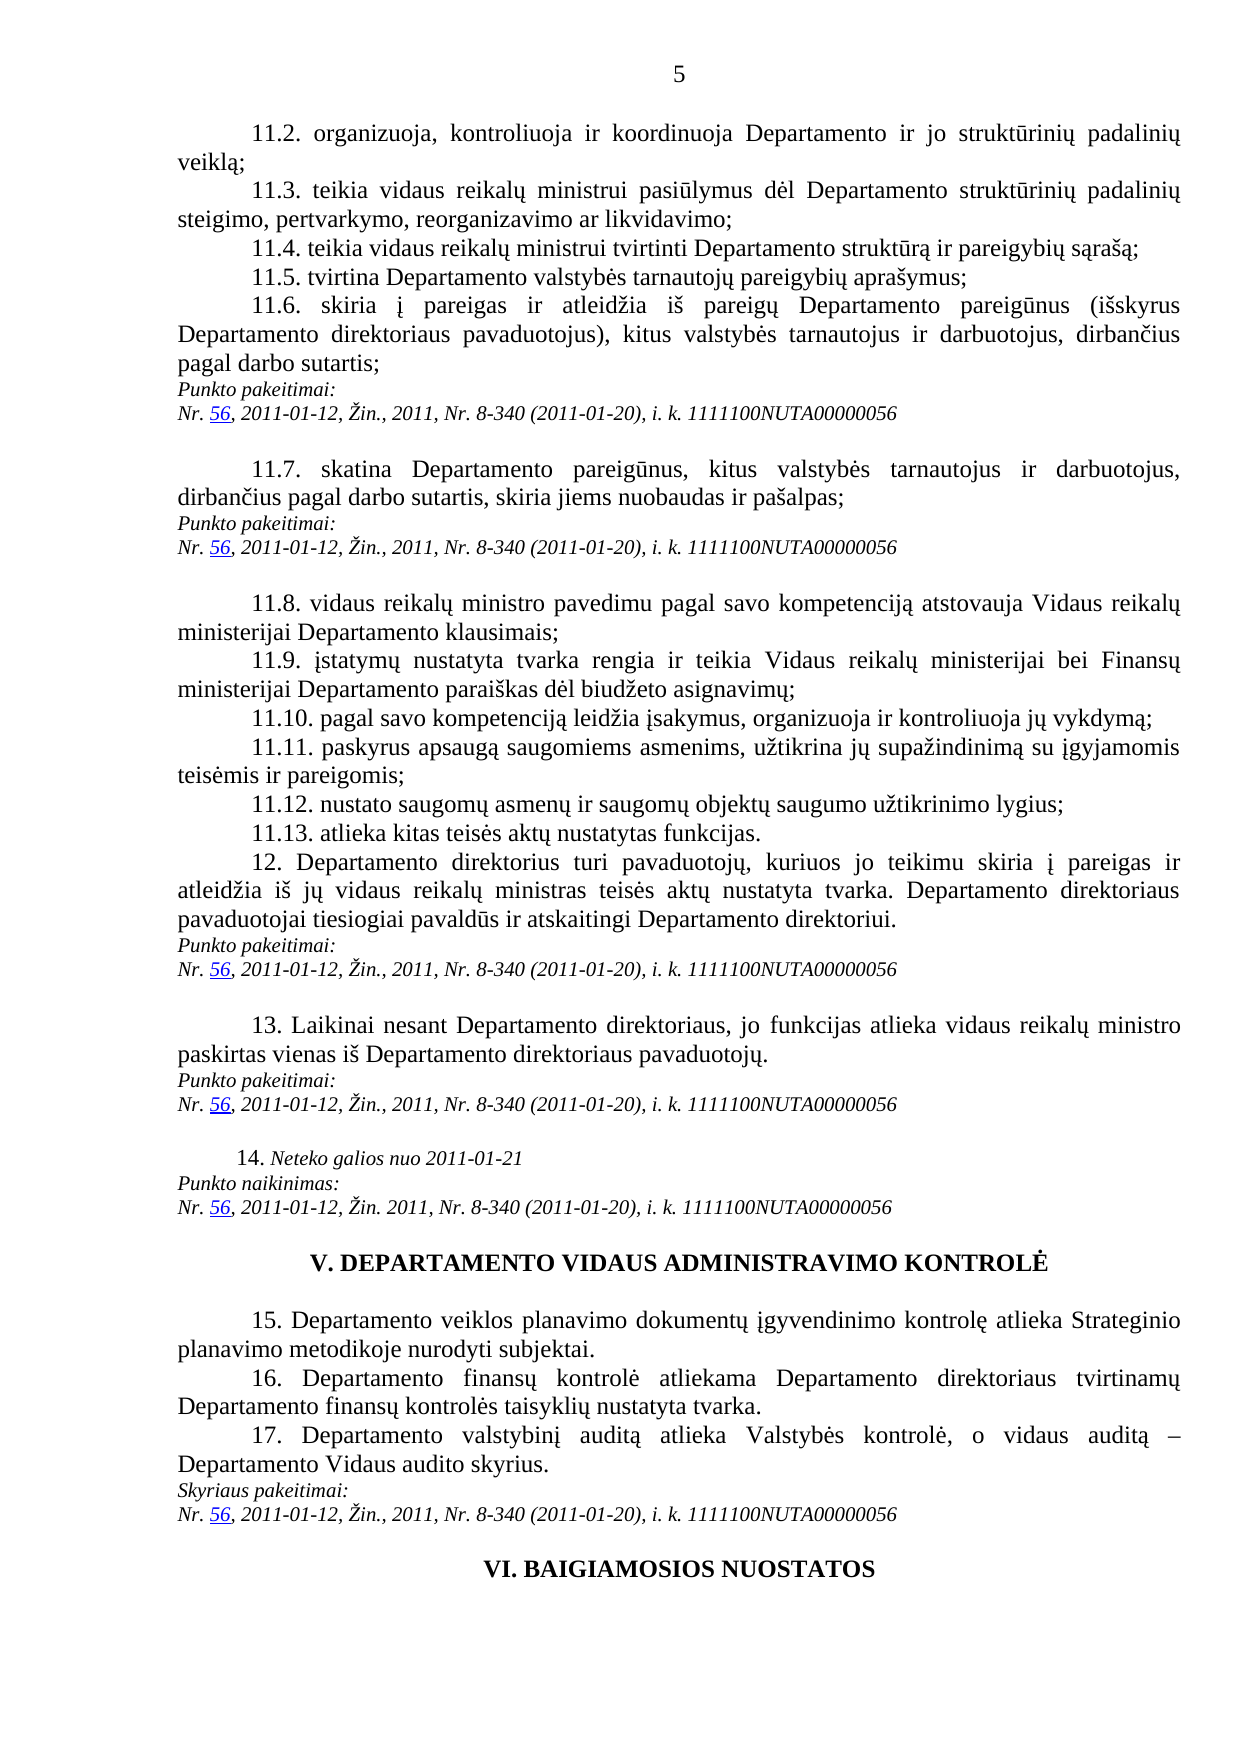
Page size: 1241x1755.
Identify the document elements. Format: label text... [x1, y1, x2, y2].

text Nr. 56, 2011-01-12, Žin., 2011, Nr. 8-340 (2011-01-20), i. k. 1111100NUTA00000056 [177, 535, 1181, 559]
text 11.11. paskyrus apsaugą saugomiems asmenims, užtikrina jų supažindinimą su įgyjamomis teisėmis ir pareigomis; [177, 732, 1181, 789]
text 11.12. nustato saugomų asmenų ir saugomų objektų saugumo užtikrinimo lygius; [177, 789, 1181, 818]
text 12. Departamento direktorius turi pavaduotojų, kuriuos jo teikimu skiria į pareigas ir atleidžia iš jų vidaus reikalų ministras teisės aktų nustatyta tvarka. Departamento direktoriaus pavaduotojai tiesiogiai pavaldūs ir atskaitingi Departamento direktoriui. [177, 847, 1181, 933]
text Punkto pakeitimai: [177, 377, 1181, 401]
text 11.2. organizuoja, kontroliuoja ir koordinuoja Departamento ir jo struktūrinių padalinių veiklą; [177, 118, 1181, 176]
text 17. Departamento valstybinį auditą atlieka Valstybės kontrolė, o vidaus auditą – Departamento Vidaus audito skyrius. [177, 1420, 1181, 1478]
text 11.3. teikia vidaus reikalų ministrui pasiūlymus dėl Departamento struktūrinių padalinių steigimo, pertvarkymo, reorganizavimo ar likvidavimo; [177, 176, 1181, 233]
text 11.5. tvirtina Departamento valstybės tarnautojų pareigybių aprašymus; [177, 262, 1181, 291]
text V. Departamento vidaus administravimo KONTROLĖ [177, 1248, 1181, 1276]
text Nr. 56, 2011-01-12, Žin., 2011, Nr. 8-340 (2011-01-20), i. k. 1111100NUTA00000056 [177, 957, 1181, 981]
text Skyriaus pakeitimai: [177, 1478, 1181, 1502]
text Punkto pakeitimai: [177, 933, 1181, 957]
text 14. Neteko galios nuo 2011-01-21 [177, 1144, 1181, 1171]
text 11.6. skiria į pareigas ir atleidžia iš pareigų Departamento pareigūnus (išskyrus Departamento direktoriaus pavaduotojus), kitus valstybės tarnautojus ir darbuotojus, dirbančius pagal darbo sutartis; [177, 291, 1181, 377]
text Nr. 56, 2011-01-12, Žin. 2011, Nr. 8-340 (2011-01-20), i. k. 1111100NUTA00000056 [177, 1195, 1181, 1219]
text 11.9. įstatymų nustatyta tvarka rengia ir teikia Vidaus reikalų ministerijai bei Finansų ministerijai Departamento paraiškas dėl biudžeto asignavimų; [177, 646, 1181, 703]
text 11.13. atlieka kitas teisės aktų nustatytas funkcijas. [177, 818, 1181, 847]
text 15. Departamento veiklos planavimo dokumentų įgyvendinimo kontrolę atlieka Strateginio planavimo metodikoje nurodyti subjektai. [177, 1305, 1181, 1363]
text 11.8. vidaus reikalų ministro pavedimu pagal savo kompetenciją atstovauja Vidaus reikalų ministerijai Departamento klausimais; [177, 588, 1181, 646]
text Nr. 56, 2011-01-12, Žin., 2011, Nr. 8-340 (2011-01-20), i. k. 1111100NUTA00000056 [177, 1092, 1181, 1116]
text 16. Departamento finansų kontrolė atliekama Departamento direktoriaus tvirtinamų Departamento finansų kontrolės taisyklių nustatyta tvarka. [177, 1363, 1181, 1420]
text Punkto pakeitimai: [177, 1067, 1181, 1092]
text Punkto pakeitimai: [177, 511, 1181, 535]
text 13. Laikinai nesant Departamento direktoriaus, jo funkcijas atlieka vidaus reikalų ministro paskirtas vienas iš Departamento direktoriaus pavaduotojų. [177, 1010, 1181, 1067]
text 11.7. skatina Departamento pareigūnus, kitus valstybės tarnautojus ir darbuotojus, dirbančius pagal darbo sutartis, skiria jiems nuobaudas ir pašalpas; [177, 454, 1181, 511]
text Punkto naikinimas: [177, 1171, 1181, 1195]
text Nr. 56, 2011-01-12, Žin., 2011, Nr. 8-340 (2011-01-20), i. k. 1111100NUTA00000056 [177, 401, 1181, 425]
text VI. BAIGIAMOSIOS NUOSTATOS [177, 1554, 1181, 1583]
text Nr. 56, 2011-01-12, Žin., 2011, Nr. 8-340 (2011-01-20), i. k. 1111100NUTA00000056 [177, 1502, 1181, 1526]
text 11.10. pagal savo kompetenciją leidžia įsakymus, organizuoja ir kontroliuoja jų vykdymą; [177, 703, 1181, 732]
text 11.4. teikia vidaus reikalų ministrui tvirtinti Departamento struktūrą ir pareigybių sąrašą; [177, 233, 1181, 262]
